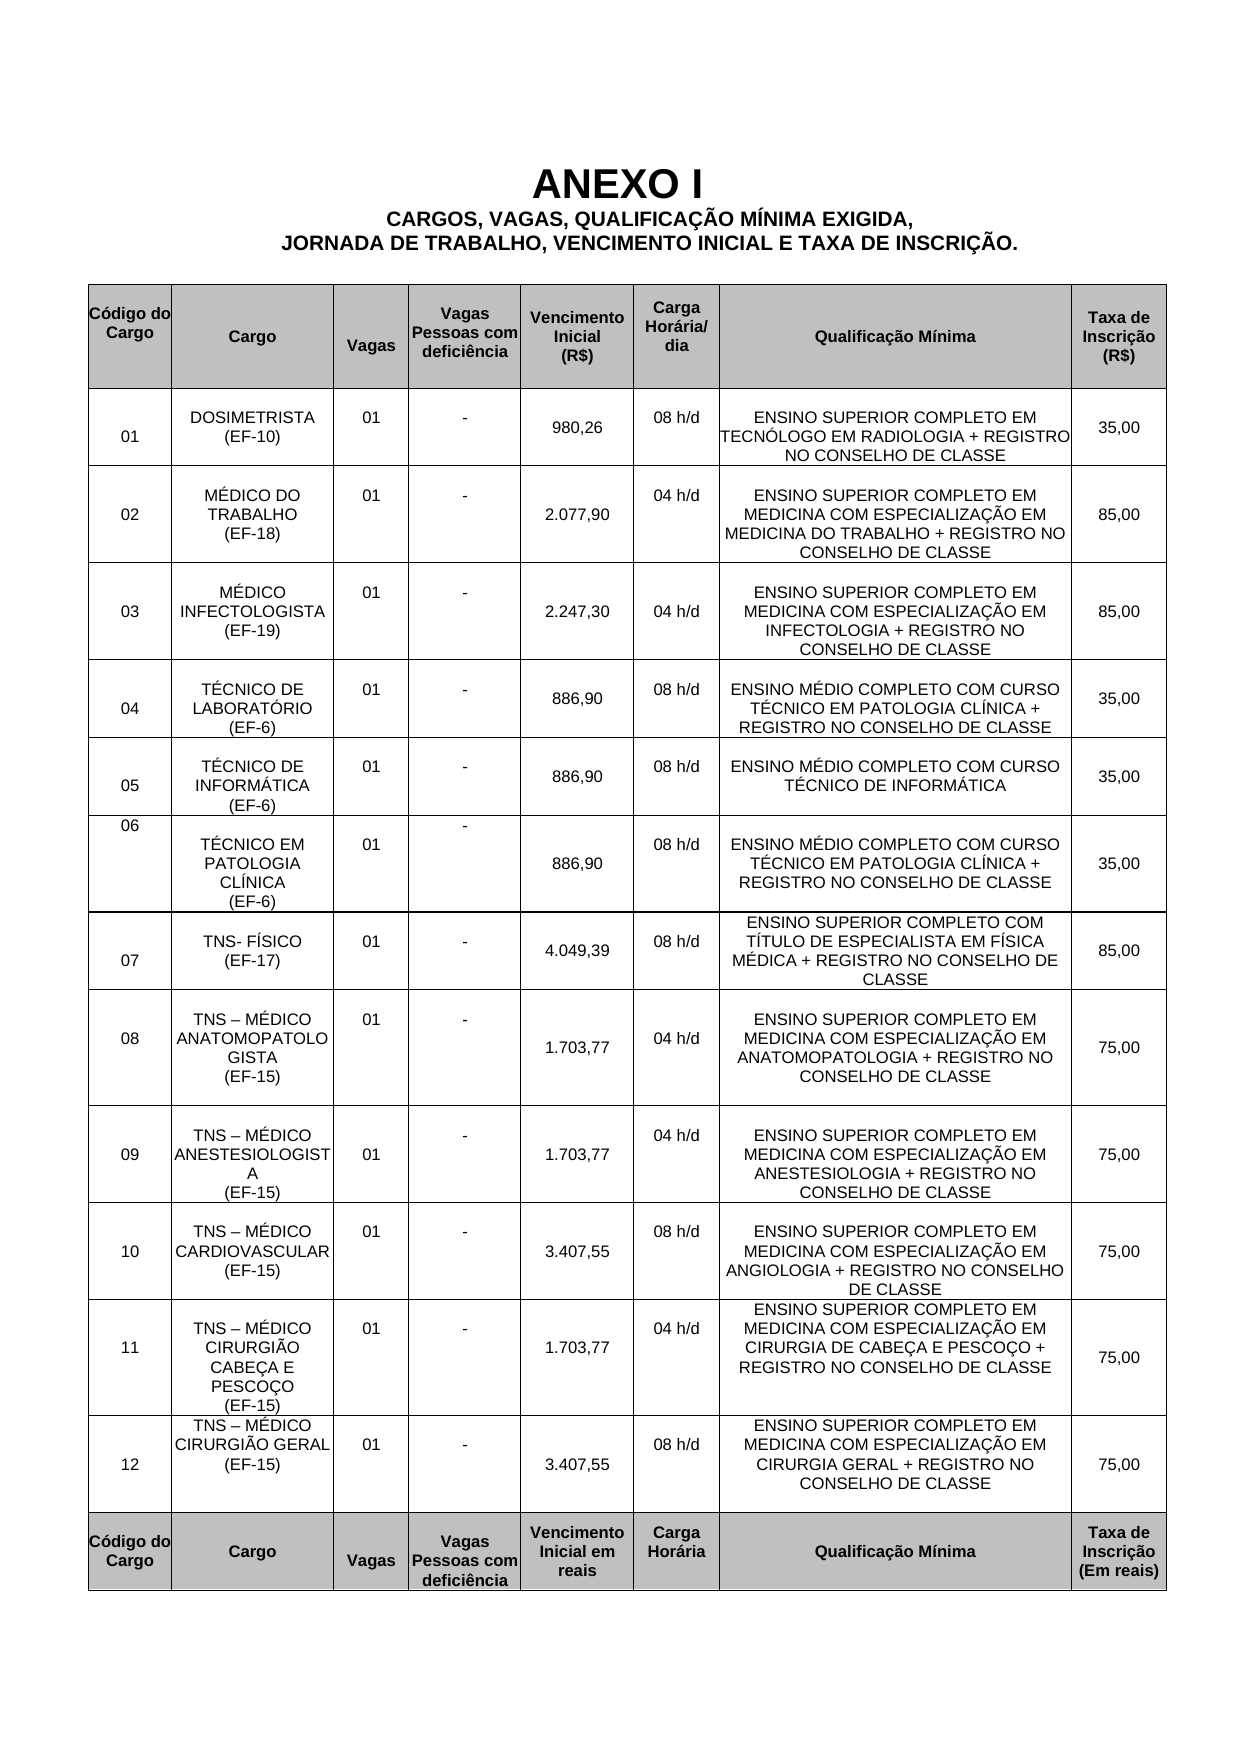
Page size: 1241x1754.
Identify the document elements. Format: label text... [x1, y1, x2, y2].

table_cell 01 [334, 913, 408, 989]
table_cell 11 [89, 1300, 171, 1415]
table_cell - [409, 466, 520, 562]
table_cell - [409, 1300, 520, 1415]
table_cell Código do Cargo [89, 1513, 171, 1589]
table_cell 08 h/d [634, 660, 719, 737]
text JORNADA DE TRABALHO, VENCIMENTO INICIAL E TAXA DE INSCRIÇÃO. [89, 231, 1211, 255]
table_cell ENSINO SUPERIOR COMPLETO EM MEDICINA COM ESPECIALIZAÇÃO EM ANATOMOPATOLOGIA + REGISTRO NO CONSELHO DE CLASSE [720, 990, 1071, 1105]
table_cell 1.703,77 [521, 1300, 633, 1415]
table_cell Vencimento Inicial em reais [521, 1513, 633, 1589]
table_cell 3.407,55 [521, 1203, 633, 1299]
table_cell 01 [334, 389, 408, 465]
table_cell 07 [89, 913, 171, 989]
table_cell MÉDICO INFECTOLOGISTA (EF-19) [172, 563, 333, 659]
table_cell 1.703,77 [521, 1106, 633, 1202]
table_cell ENSINO SUPERIOR COMPLETO EM MEDICINA COM ESPECIALIZAÇÃO EM ANESTESIOLOGIA + REGISTRO NO CONSELHO DE CLASSE [720, 1106, 1071, 1202]
table_cell 2.077,90 [521, 466, 633, 562]
table_cell 75,00 [1072, 1300, 1166, 1415]
table_header Carga Horária/ dia [634, 285, 719, 388]
table_cell 01 [334, 1106, 408, 1202]
text CARGOS, VAGAS, QUALIFICAÇÃO MÍNIMA EXIGIDA, [89, 207, 1211, 231]
table_cell TÉCNICO DE LABORATÓRIO (EF-6) [172, 660, 333, 737]
table_cell 04 h/d [634, 563, 719, 659]
table_cell 09 [89, 1106, 171, 1202]
table_cell - [409, 1203, 520, 1299]
table_cell TNS – MÉDICO CIRURGIÃO GERAL (EF-15) [172, 1416, 333, 1512]
table_cell DOSIMETRISTA (EF-10) [172, 389, 333, 465]
table_cell 03 [89, 563, 171, 659]
table_cell 08 h/d [634, 913, 719, 989]
table_cell MÉDICO DO TRABALHO (EF-18) [172, 466, 333, 562]
table_header Qualificação Mínima [720, 285, 1071, 388]
table_cell - [409, 990, 520, 1105]
table_cell ENSINO SUPERIOR COMPLETO EM MEDICINA COM ESPECIALIZAÇÃO EM MEDICINA DO TRABALHO + REGISTRO NO CONSELHO DE CLASSE [720, 466, 1071, 562]
table_cell 2.247,30 [521, 563, 633, 659]
table_cell ENSINO SUPERIOR COMPLETO EM MEDICINA COM ESPECIALIZAÇÃO EM ANGIOLOGIA + REGISTRO NO CONSELHO DE CLASSE [720, 1203, 1071, 1299]
table_cell 01 [334, 990, 408, 1105]
table_cell - [409, 563, 520, 659]
table_cell 980,26 [521, 389, 633, 465]
table_cell - [409, 913, 520, 989]
table_cell 12 [89, 1416, 171, 1512]
table_cell Cargo [172, 1513, 333, 1589]
table_cell 02 [89, 466, 171, 562]
table_cell 01 [334, 660, 408, 737]
table_cell 01 [334, 1416, 408, 1512]
table_cell Vagas [334, 1513, 408, 1589]
table_header ANEXO I [81, 159, 1153, 207]
table_cell TNS – MÉDICO CARDIOVASCULAR (EF-15) [172, 1203, 333, 1299]
table_cell Vagas Pessoas com deficiência [409, 1513, 520, 1589]
table_cell ENSINO MÉDIO COMPLETO COM CURSO TÉCNICO DE INFORMÁTICA [720, 738, 1071, 814]
table_cell 35,00 [1072, 389, 1166, 465]
table_cell 35,00 [1072, 660, 1166, 737]
table_cell 75,00 [1072, 1416, 1166, 1512]
table_header Vagas Pessoas com deficiência [409, 285, 520, 388]
table_cell Carga Horária [634, 1513, 719, 1589]
table_cell 08 h/d [634, 389, 719, 465]
table_cell 35,00 [1072, 738, 1166, 814]
table_cell 75,00 [1072, 1106, 1166, 1202]
table_cell 01 [334, 816, 408, 911]
table_header Código do Cargo [89, 285, 171, 388]
table_cell 01 [334, 1203, 408, 1299]
table_cell ENSINO SUPERIOR COMPLETO EM MEDICINA COM ESPECIALIZAÇÃO EM INFECTOLOGIA + REGISTRO NO CONSELHO DE CLASSE [720, 563, 1071, 659]
table_cell 85,00 [1072, 563, 1166, 659]
table_cell 05 [89, 738, 171, 814]
table_cell 04 h/d [634, 1106, 719, 1202]
table_cell - [409, 1106, 520, 1202]
table_cell 85,00 [1072, 913, 1166, 989]
table_header Cargo [172, 285, 333, 388]
table_cell TNS – MÉDICO ANESTESIOLOGISTA (EF-15) [172, 1106, 333, 1202]
table_cell 3.407,55 [521, 1416, 633, 1512]
table_cell TNS- FÍSICO (EF-17) [172, 913, 333, 989]
table_cell 01 [334, 738, 408, 814]
table_cell - [409, 389, 520, 465]
table_cell 85,00 [1072, 466, 1166, 562]
table_cell - [409, 738, 520, 814]
table_cell 75,00 [1072, 1203, 1166, 1299]
table_cell 04 h/d [634, 990, 719, 1105]
table_cell 10 [89, 1203, 171, 1299]
table_cell Taxa de Inscrição (Em reais) [1072, 1513, 1166, 1589]
table_cell Qualificação Mínima [720, 1513, 1071, 1589]
table_cell 01 [334, 1300, 408, 1415]
table_cell - [409, 660, 520, 737]
table_cell ENSINO SUPERIOR COMPLETO COM TÍTULO DE ESPECIALISTA EM FÍSICA MÉDICA + REGISTRO NO CONSELHO DE CLASSE [720, 913, 1071, 989]
table_cell 886,90 [521, 816, 633, 911]
table_cell 01 [334, 563, 408, 659]
table_header Vencimento Inicial (R$) [521, 285, 633, 388]
table_cell TÉCNICO DE INFORMÁTICA (EF-6) [172, 738, 333, 814]
table_cell TNS – MÉDICO ANATOMOPATOLOGISTA (EF-15) [172, 990, 333, 1105]
table_cell 01 [334, 466, 408, 562]
table_cell 08 h/d [634, 1416, 719, 1512]
table_cell TÉCNICO EM PATOLOGIA CLÍNICA (EF-6) [172, 816, 333, 911]
table_cell 08 [89, 990, 171, 1105]
table_cell 08 h/d [634, 816, 719, 911]
table_cell - [409, 816, 520, 911]
table_cell 08 h/d [634, 1203, 719, 1299]
table_cell 01 [89, 389, 171, 465]
table_cell ENSINO MÉDIO COMPLETO COM CURSO TÉCNICO EM PATOLOGIA CLÍNICA + REGISTRO NO CONSELHO DE CLASSE [720, 816, 1071, 911]
table_cell 08 h/d [634, 738, 719, 814]
table_cell ENSINO MÉDIO COMPLETO COM CURSO TÉCNICO EM PATOLOGIA CLÍNICA + REGISTRO NO CONSELHO DE CLASSE [720, 660, 1071, 737]
table_cell 35,00 [1072, 816, 1166, 911]
table_cell 75,00 [1072, 990, 1166, 1105]
table_cell TNS – MÉDICO CIRURGIÃO CABEÇA E PESCOÇO (EF-15) [172, 1300, 333, 1415]
table_cell 04 h/d [634, 466, 719, 562]
table_header Vagas [334, 285, 408, 388]
table_cell 06 [89, 816, 171, 911]
table_cell - [409, 1416, 520, 1512]
table_cell 886,90 [521, 660, 633, 737]
table_cell ENSINO SUPERIOR COMPLETO EM TECNÓLOGO EM RADIOLOGIA + REGISTRO NO CONSELHO DE CLASSE [720, 389, 1071, 465]
table_cell 886,90 [521, 738, 633, 814]
table_cell 1.703,77 [521, 990, 633, 1105]
table_header Taxa de Inscrição (R$) [1072, 285, 1166, 388]
table_cell ENSINO SUPERIOR COMPLETO EM MEDICINA COM ESPECIALIZAÇÃO EM CIRURGIA GERAL + REGISTRO NO CONSELHO DE CLASSE [720, 1416, 1071, 1512]
table_cell 04 h/d [634, 1300, 719, 1415]
table_cell ENSINO SUPERIOR COMPLETO EM MEDICINA COM ESPECIALIZAÇÃO EM CIRURGIA DE CABEÇA E PESCOÇO + REGISTRO NO CONSELHO DE CLASSE [720, 1300, 1071, 1415]
table_cell 04 [89, 660, 171, 737]
table_cell 4.049,39 [521, 913, 633, 989]
